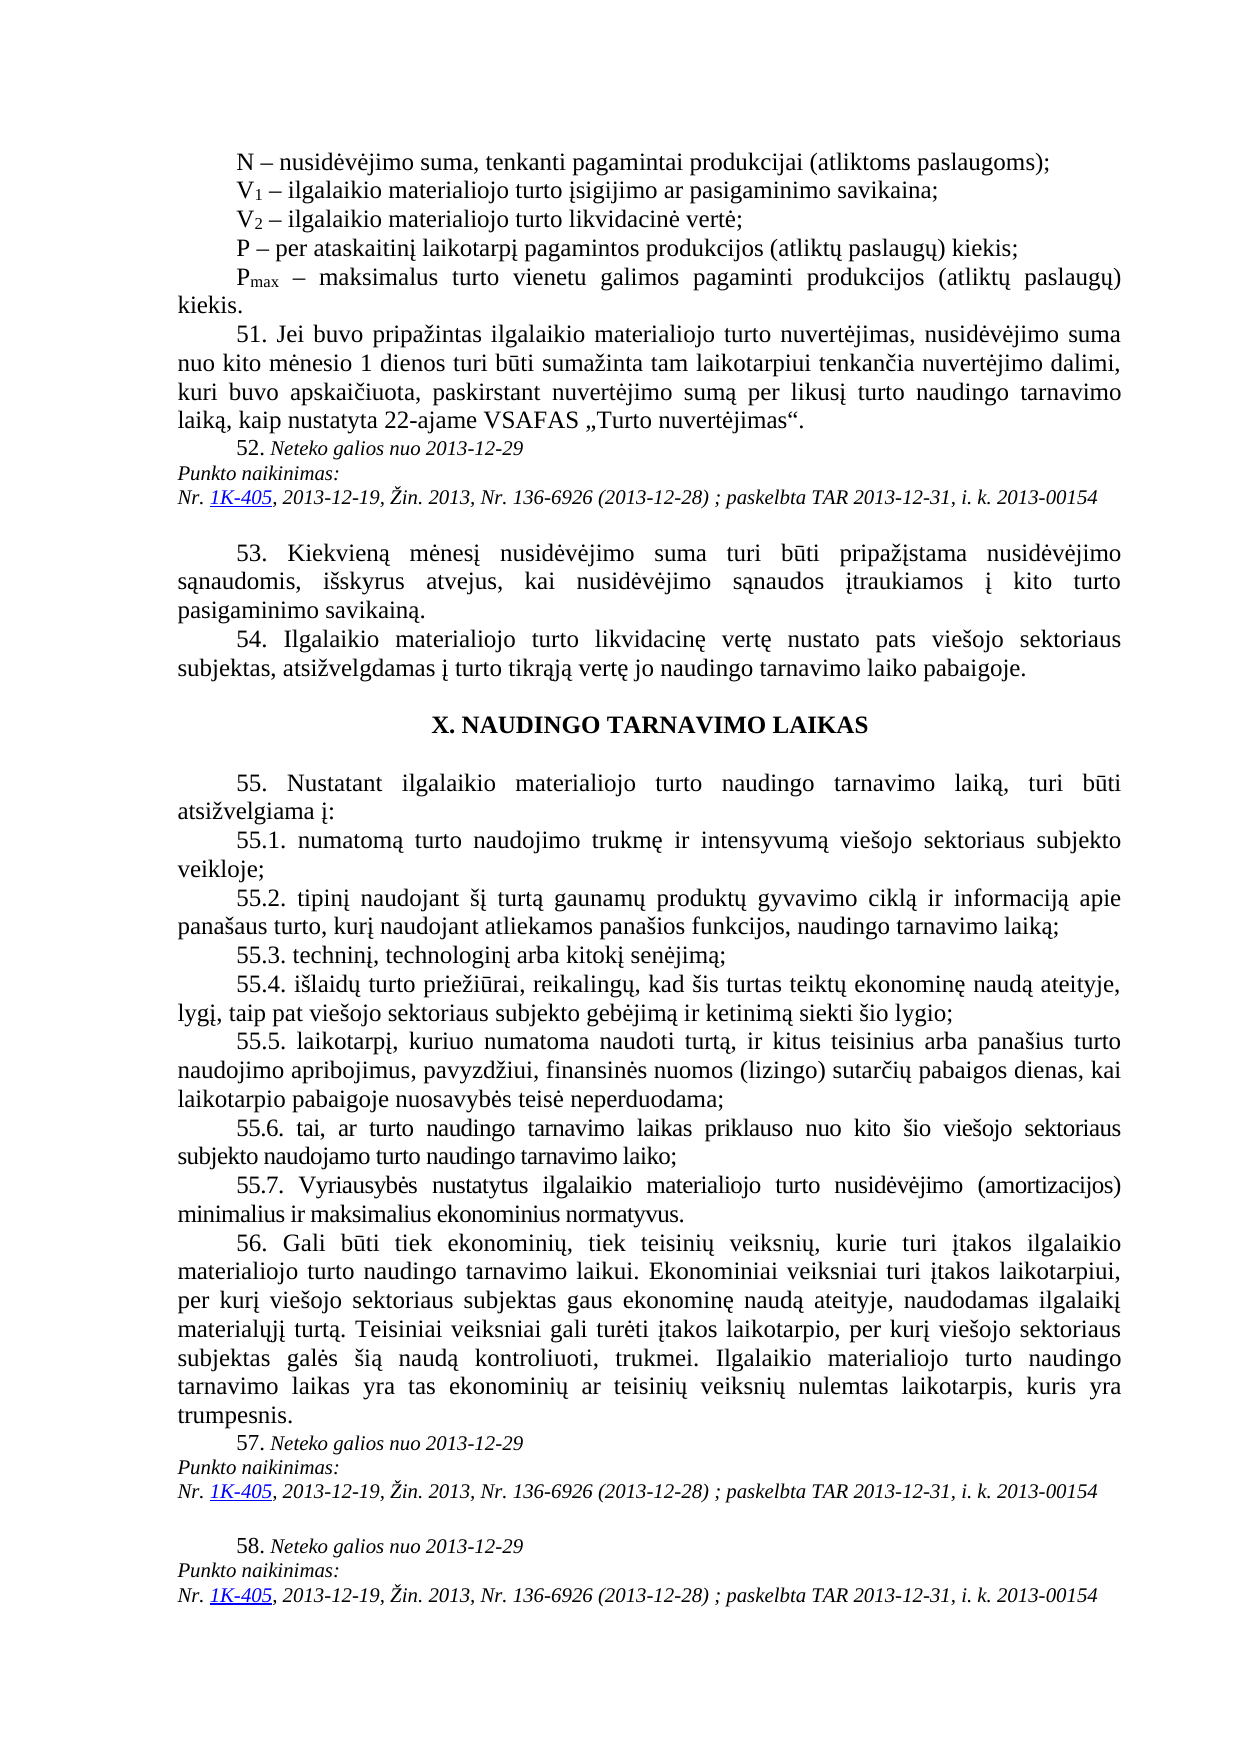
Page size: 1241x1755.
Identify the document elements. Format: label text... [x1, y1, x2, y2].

text P – per ataskaitinį laikotarpį pagamintos produkcijos (atliktų paslaugų) kiekis; [177, 233, 1122, 262]
text V1 – ilgalaikio materialiojo turto įsigijimo ar pasigaminimo savikaina; [177, 176, 1122, 204]
text 55.1. numatomą turto naudojimo trukmę ir intensyvumą viešojo sektoriaus subjekto veikloje; [177, 825, 1122, 883]
text 55.7. Vyriausybės nustatytus ilgalaikio materialiojo turto nusidėvėjimo (amortizacijos) minimalius ir maksimalius ekonominius normatyvus. [177, 1170, 1122, 1228]
text Punkto naikinimas: [177, 461, 1122, 485]
text Nr. 1K-405, 2013-12-19, Žin. 2013, Nr. 136-6926 (2013-12-28) ; paskelbta TAR 2013-12-31, i. k. 2013-00154 [177, 1479, 1122, 1503]
text X. NAUDINGO TARNAVIMO LAIKAS [177, 710, 1122, 739]
text 55.4. išlaidų turto priežiūrai, reikalingų, kad šis turtas teiktų ekonominę naudą ateityje, lygį, taip pat viešojo sektoriaus subjekto gebėjimą ir ketinimą siekti šio lygio; [177, 969, 1122, 1026]
text Punkto naikinimas: [177, 1558, 1122, 1582]
text Nr. 1K-405, 2013-12-19, Žin. 2013, Nr. 136-6926 (2013-12-28) ; paskelbta TAR 2013-12-31, i. k. 2013-00154 [177, 485, 1122, 509]
text 51. Jei buvo pripažintas ilgalaikio materialiojo turto nuvertėjimas, nusidėvėjimo suma nuo kito mėnesio 1 dienos turi būti sumažinta tam laikotarpiui tenkančia nuvertėjimo dalimi, kuri buvo apskaičiuota, paskirstant nuvertėjimo sumą per likusį turto naudingo tarnavimo laiką, kaip nustatyta 22-ajame VSAFAS „Turto nuvertėjimas“. [177, 319, 1122, 434]
text 52. Neteko galios nuo 2013-12-29 [177, 434, 1122, 461]
text 55. Nustatant ilgalaikio materialiojo turto naudingo tarnavimo laiką, turi būti atsižvelgiama į: [177, 768, 1122, 825]
text 56. Gali būti tiek ekonominių, tiek teisinių veiksnių, kurie turi įtakos ilgalaikio materialiojo turto naudingo tarnavimo laikui. Ekonominiai veiksniai turi įtakos laikotarpiui, per kurį viešojo sektoriaus subjektas gaus ekonominę naudą ateityje, naudodamas ilgalaikį materialųjį turtą. Teisiniai veiksniai gali turėti įtakos laikotarpio, per kurį viešojo sektoriaus subjektas galės šią naudą kontroliuoti, trukmei. Ilgalaikio materialiojo turto naudingo tarnavimo laikas yra tas ekonominių ar teisinių veiksnių nulemtas laikotarpis, kuris yra trumpesnis. [177, 1228, 1122, 1429]
text 55.5. laikotarpį, kuriuo numatoma naudoti turtą, ir kitus teisinius arba panašius turto naudojimo apribojimus, pavyzdžiui, finansinės nuomos (lizingo) sutarčių pabaigos dienas, kai laikotarpio pabaigoje nuosavybės teisė neperduodama; [177, 1026, 1122, 1113]
text Punkto naikinimas: [177, 1455, 1122, 1479]
text 58. Neteko galios nuo 2013-12-29 [177, 1532, 1122, 1558]
text Nr. 1K-405, 2013-12-19, Žin. 2013, Nr. 136-6926 (2013-12-28) ; paskelbta TAR 2013-12-31, i. k. 2013-00154 [177, 1582, 1122, 1607]
text N – nusidėvėjimo suma, tenkanti pagamintai produkcijai (atliktoms paslaugoms); [177, 147, 1122, 176]
text 57. Neteko galios nuo 2013-12-29 [177, 1429, 1122, 1455]
text 55.2. tipinį naudojant šį turtą gaunamų produktų gyvavimo ciklą ir informaciją apie panašaus turto, kurį naudojant atliekamos panašios funkcijos, naudingo tarnavimo laiką; [177, 883, 1122, 940]
text 55.6. tai, ar turto naudingo tarnavimo laikas priklauso nuo kito šio viešojo sektoriaus subjekto naudojamo turto naudingo tarnavimo laiko; [177, 1113, 1122, 1170]
text Pmax – maksimalus turto vienetu galimos pagaminti produkcijos (atliktų paslaugų) kiekis. [177, 262, 1122, 319]
text 55.3. techninį, technologinį arba kitokį senėjimą; [177, 940, 1122, 969]
text V2 – ilgalaikio materialiojo turto likvidacinė vertė; [177, 204, 1122, 233]
text 54. Ilgalaikio materialiojo turto likvidacinę vertę nustato pats viešojo sektoriaus subjektas, atsižvelgdamas į turto tikrąją vertę jo naudingo tarnavimo laiko pabaigoje. [177, 624, 1122, 681]
text 53. Kiekvieną mėnesį nusidėvėjimo suma turi būti pripažįstama nusidėvėjimo sąnaudomis, išskyrus atvejus, kai nusidėvėjimo sąnaudos įtraukiamos į kito turto pasigaminimo savikainą. [177, 538, 1122, 624]
